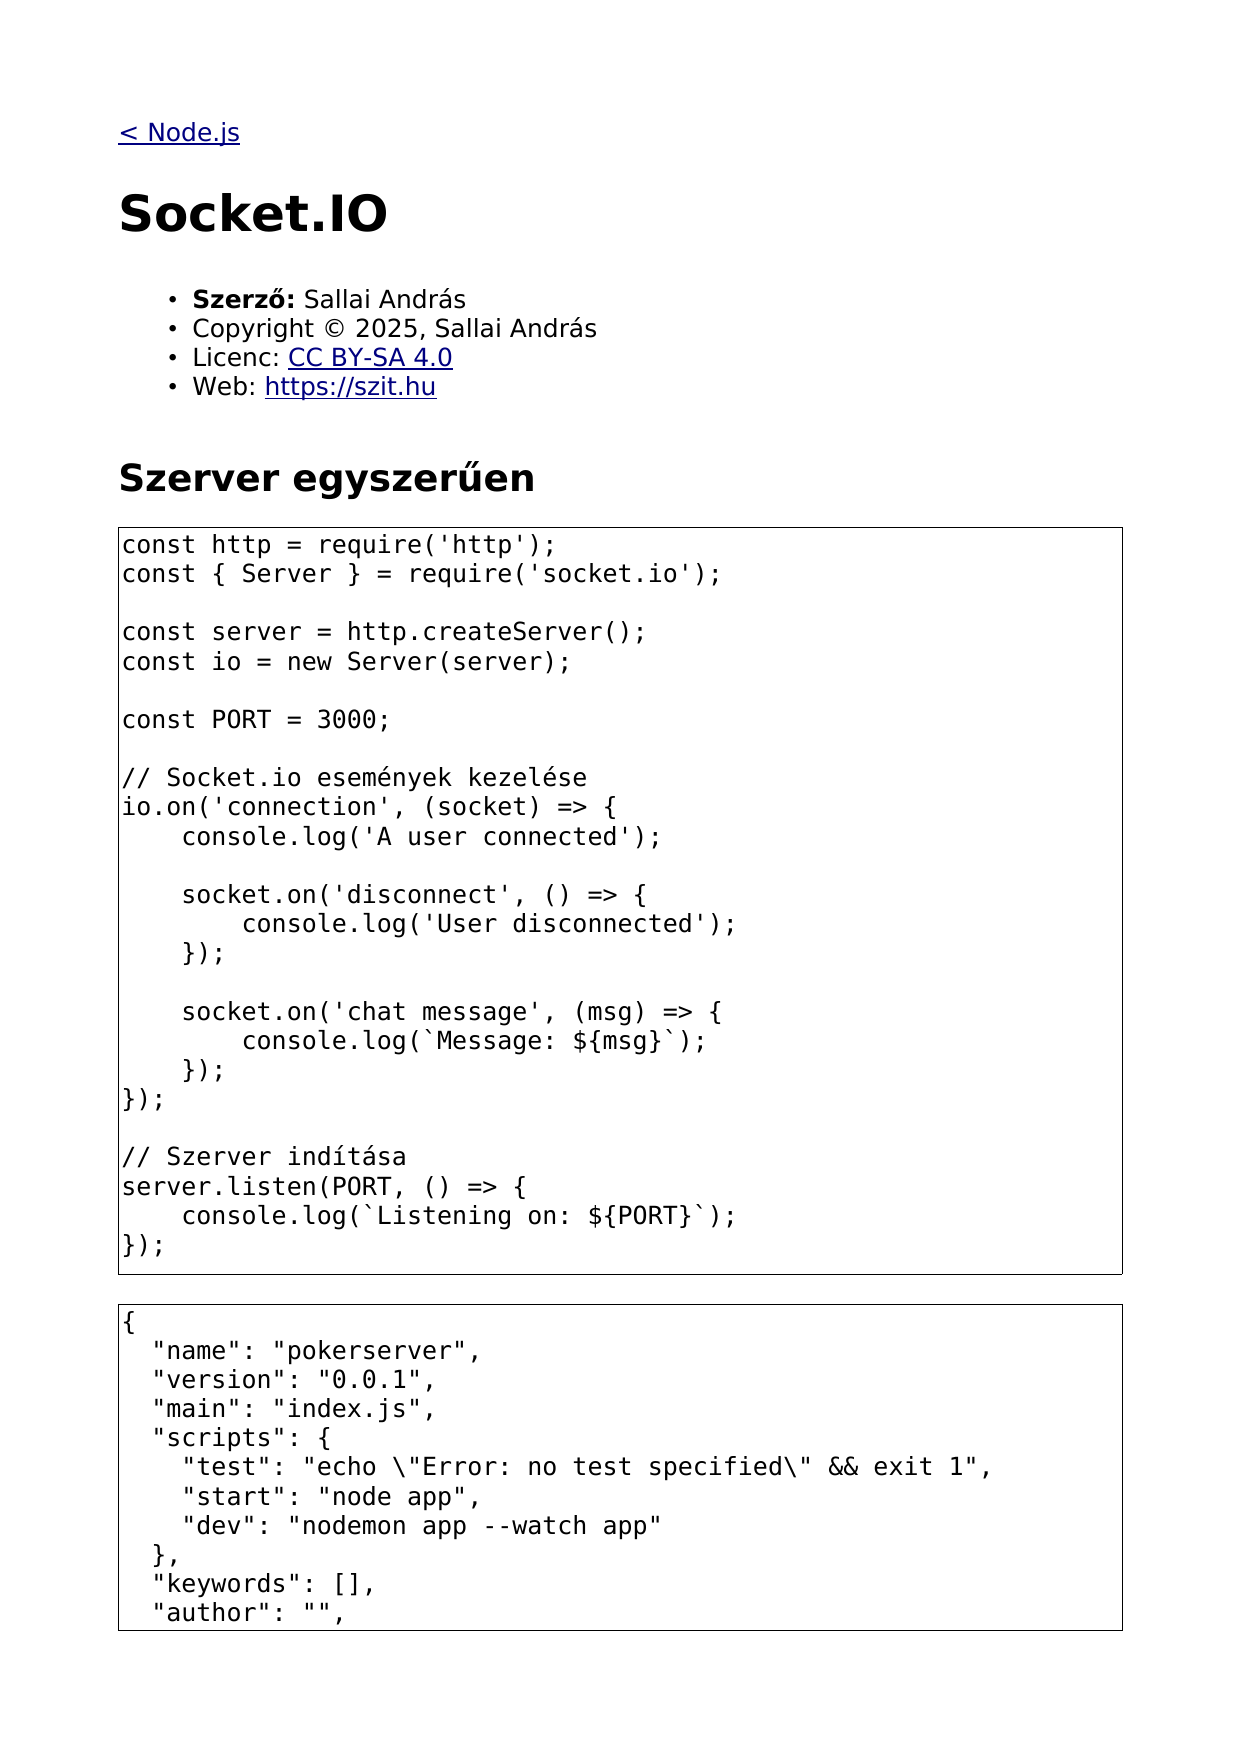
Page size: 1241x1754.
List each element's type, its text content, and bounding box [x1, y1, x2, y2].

list Licenc: CC BY-SA 4.0 [177, 343, 1122, 372]
subtitle Szerver egyszerűen [118, 456, 1122, 500]
table_header { "name": "pokerserver", "version": "0.0.1", "main": "index.js", "scripts": { "test": "echo \"Error: no test specified\" && exit 1", "start": "node app", "dev": "nodemon app --watch app" }, "keywords": [], "author": "", [119, 1305, 1122, 1630]
list Szerző: Sallai András [177, 285, 1122, 314]
list Copyright © 2025, Sallai András [177, 314, 1122, 343]
table_header const http = require('http'); const { Server } = require('socket.io'); const server = http.createServer(); const io = new Server(server); const PORT = 3000; // Socket.io események kezelése io.on('connection', (socket) => { console.log('A user connected'); socket.on('disconnect', () => { console.log('User disconnected'); }); socket.on('chat message', (msg) => { console.log(`Message: ${msg}`); }); }); // Szerver indítása server.listen(PORT, () => { console.log(`Listening on: ${PORT}`); }); [119, 528, 1122, 1274]
list Web: https://szit.hu [177, 372, 1122, 402]
text < Node.js [118, 118, 1122, 147]
subtitle Socket.IO [118, 185, 1122, 243]
